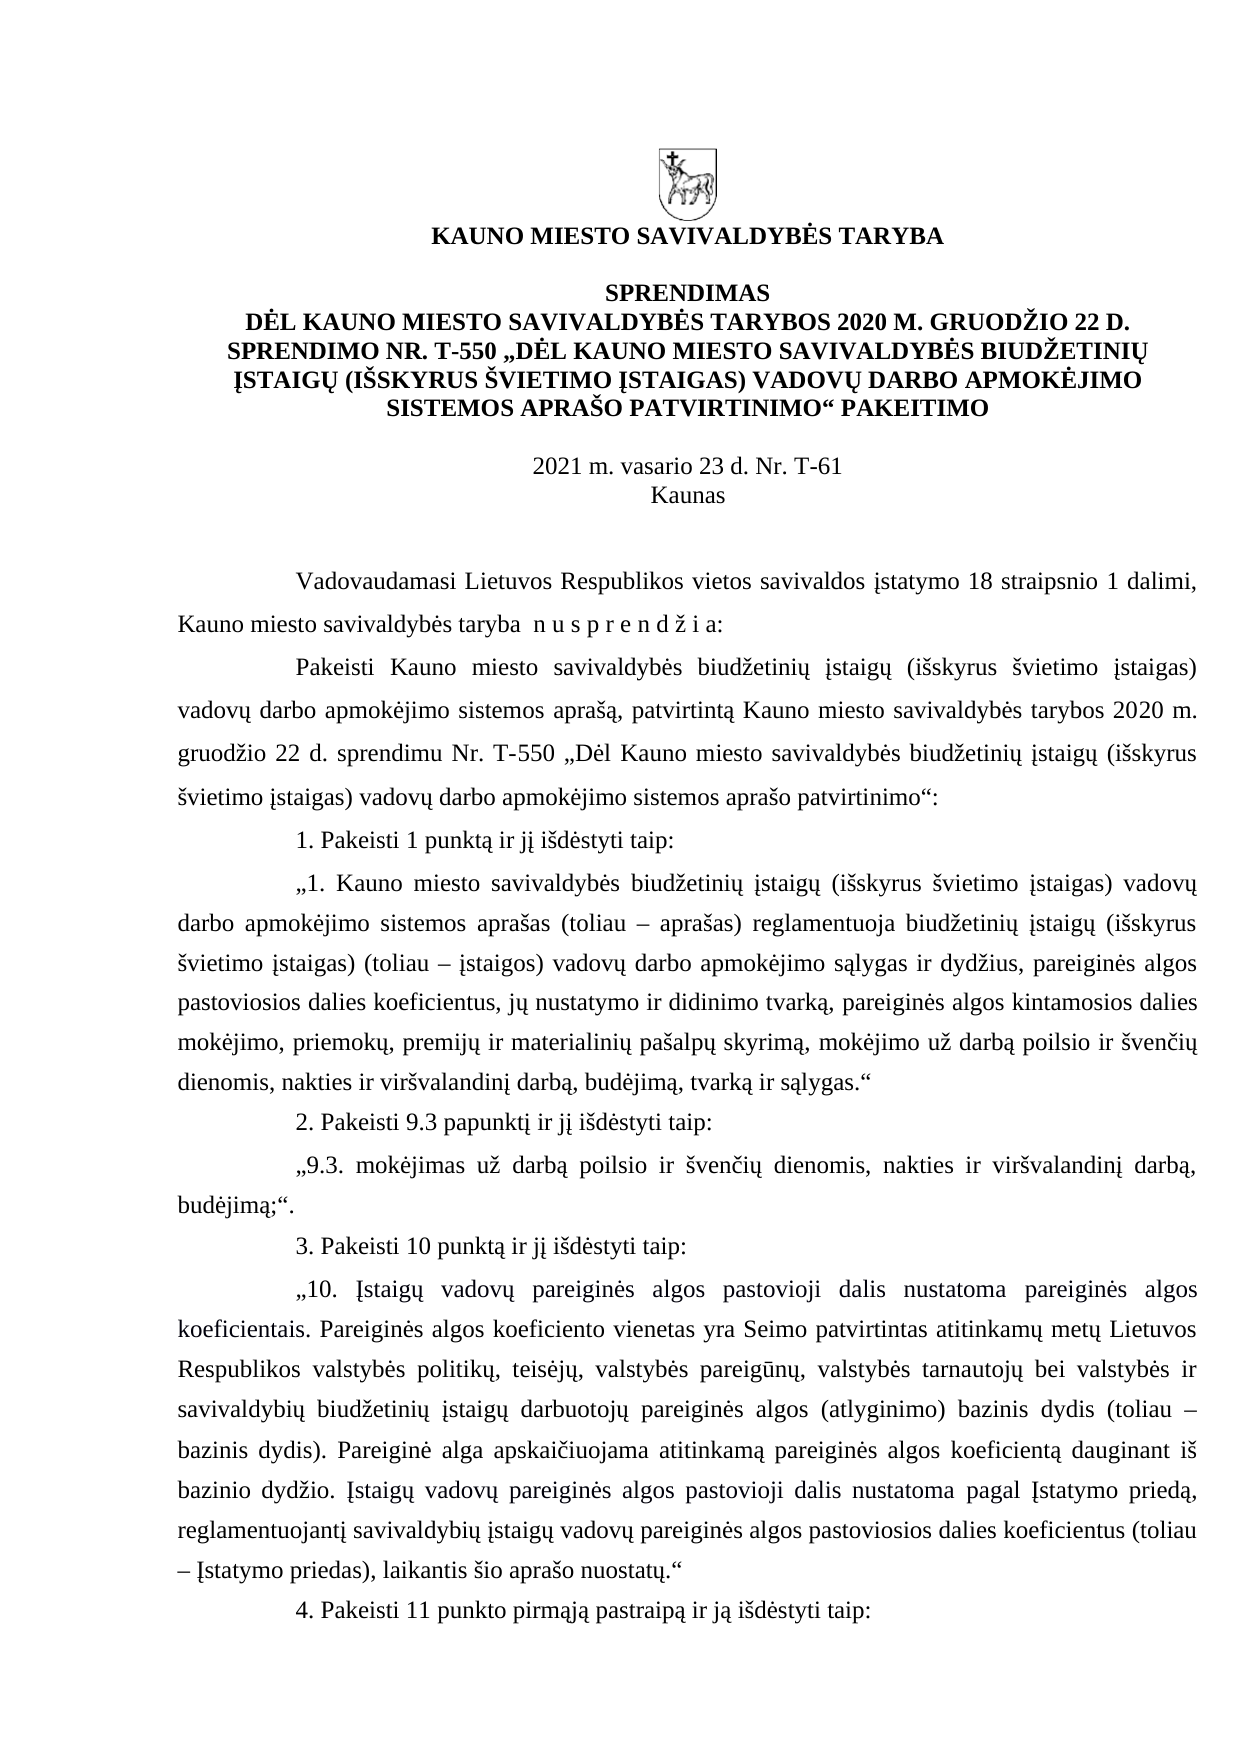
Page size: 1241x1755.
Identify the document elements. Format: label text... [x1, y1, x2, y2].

text „9.3. mokėjimas už darbą poilsio ir švenčių dienomis, nakties ir viršvalandinį darbą, budėjimą;“. [177, 1150, 1198, 1219]
text „1. Kauno miesto savivaldybės biudžetinių įstaigų (išskyrus švietimo įstaigas) vadovų darbo apmokėjimo sistemos aprašas (toliau – aprašas) reglamentuoja biudžetinių įstaigų (išskyrus švietimo įstaigas) (toliau – įstaigos) vadovų darbo apmokėjimo sąlygas ir dydžius, pareiginės algos pastoviosios dalies koeficientus, jų nustatymo ir didinimo tvarką, pareiginės algos kintamosios dalies mokėjimo, priemokų, premijų ir materialinių pašalpų skyrimą, mokėjimo už darbą poilsio ir švenčių dienomis, nakties ir viršvalandinį darbą, budėjimą, tvarką ir sąlygas.“ [177, 868, 1198, 1096]
text DĖL KAUNO MIESTO SAVIVALDYBĖS TARYBOS 2020 M. GRUODŽIO 22 D. SPRENDIMO NR. T-550 „DĖL KAUNO MIESTO SAVIVALDYBĖS BIUDŽETINIŲ ĮSTAIGŲ (IŠSKYRUS ŠVIETIMO ĮSTAIGAS) VADOVŲ DARBO APMOKĖJIMO SISTEMOS APRAŠO PATVIRTINIMO“ PAKEITIMO [178, 307, 1198, 422]
text SPRENDIMAS [177, 278, 1198, 307]
text 2021 m. vasario 23 d. Nr. T-61 [177, 451, 1198, 480]
text 4. Pakeisti 11 punkto pirmąją pastraipą ir ją išdėstyti taip: [177, 1596, 1198, 1624]
text 3. Pakeisti 10 punktą ir jį išdėstyti taip: [177, 1231, 1198, 1259]
text Kaunas [178, 480, 1198, 508]
text 1. Pakeisti 1 punktą ir jį išdėstyti taip: [177, 825, 1198, 853]
text Vadovaudamasi Lietuvos Respublikos vietos savivaldos įstatymo 18 straipsnio 1 dalimi, Kauno miesto savivaldybės taryba n u s p r e n d ž i a: [177, 566, 1198, 638]
text 2. Pakeisti 9.3 papunktį ir jį išdėstyti taip: [177, 1107, 1198, 1136]
text Pakeisti Kauno miesto savivaldybės biudžetinių įstaigų (išskyrus švietimo įstaigas) vadovų darbo apmokėjimo sistemos aprašą, patvirtintą Kauno miesto savivaldybės tarybos 2020 m. gruodžio 22 d. sprendimu Nr. T-550 „Dėl Kauno miesto savivaldybės biudžetinių įstaigų (išskyrus švietimo įstaigas) vadovų darbo apmokėjimo sistemos aprašo patvirtinimo“: [177, 652, 1198, 810]
text KAUNO MIESTO SAVIVALDYBĖS TARYBA [177, 221, 1198, 250]
text „10. Įstaigų vadovų pareiginės algos pastovioji dalis nustatoma pareiginės algos koeficientais. Pareiginės algos koeficiento vienetas yra Seimo patvirtintas atitinkamų metų Lietuvos Respublikos valstybės politikų, teisėjų, valstybės pareigūnų, valstybės tarnautojų bei valstybės ir savivaldybių biudžetinių įstaigų darbuotojų pareiginės algos (atlyginimo) bazinis dydis (toliau – bazinis dydis). Pareiginė alga apskaičiuojama atitinkamą pareiginės algos koeficientą dauginant iš bazinio dydžio. Įstaigų vadovų pareiginės algos pastovioji dalis nustatoma pagal Įstatymo priedą, reglamentuojantį savivaldybių įstaigų vadovų pareiginės algos pastoviosios dalies koeficientus (toliau – Įstatymo priedas), laikantis šio aprašo nuostatų.“ [177, 1274, 1198, 1584]
